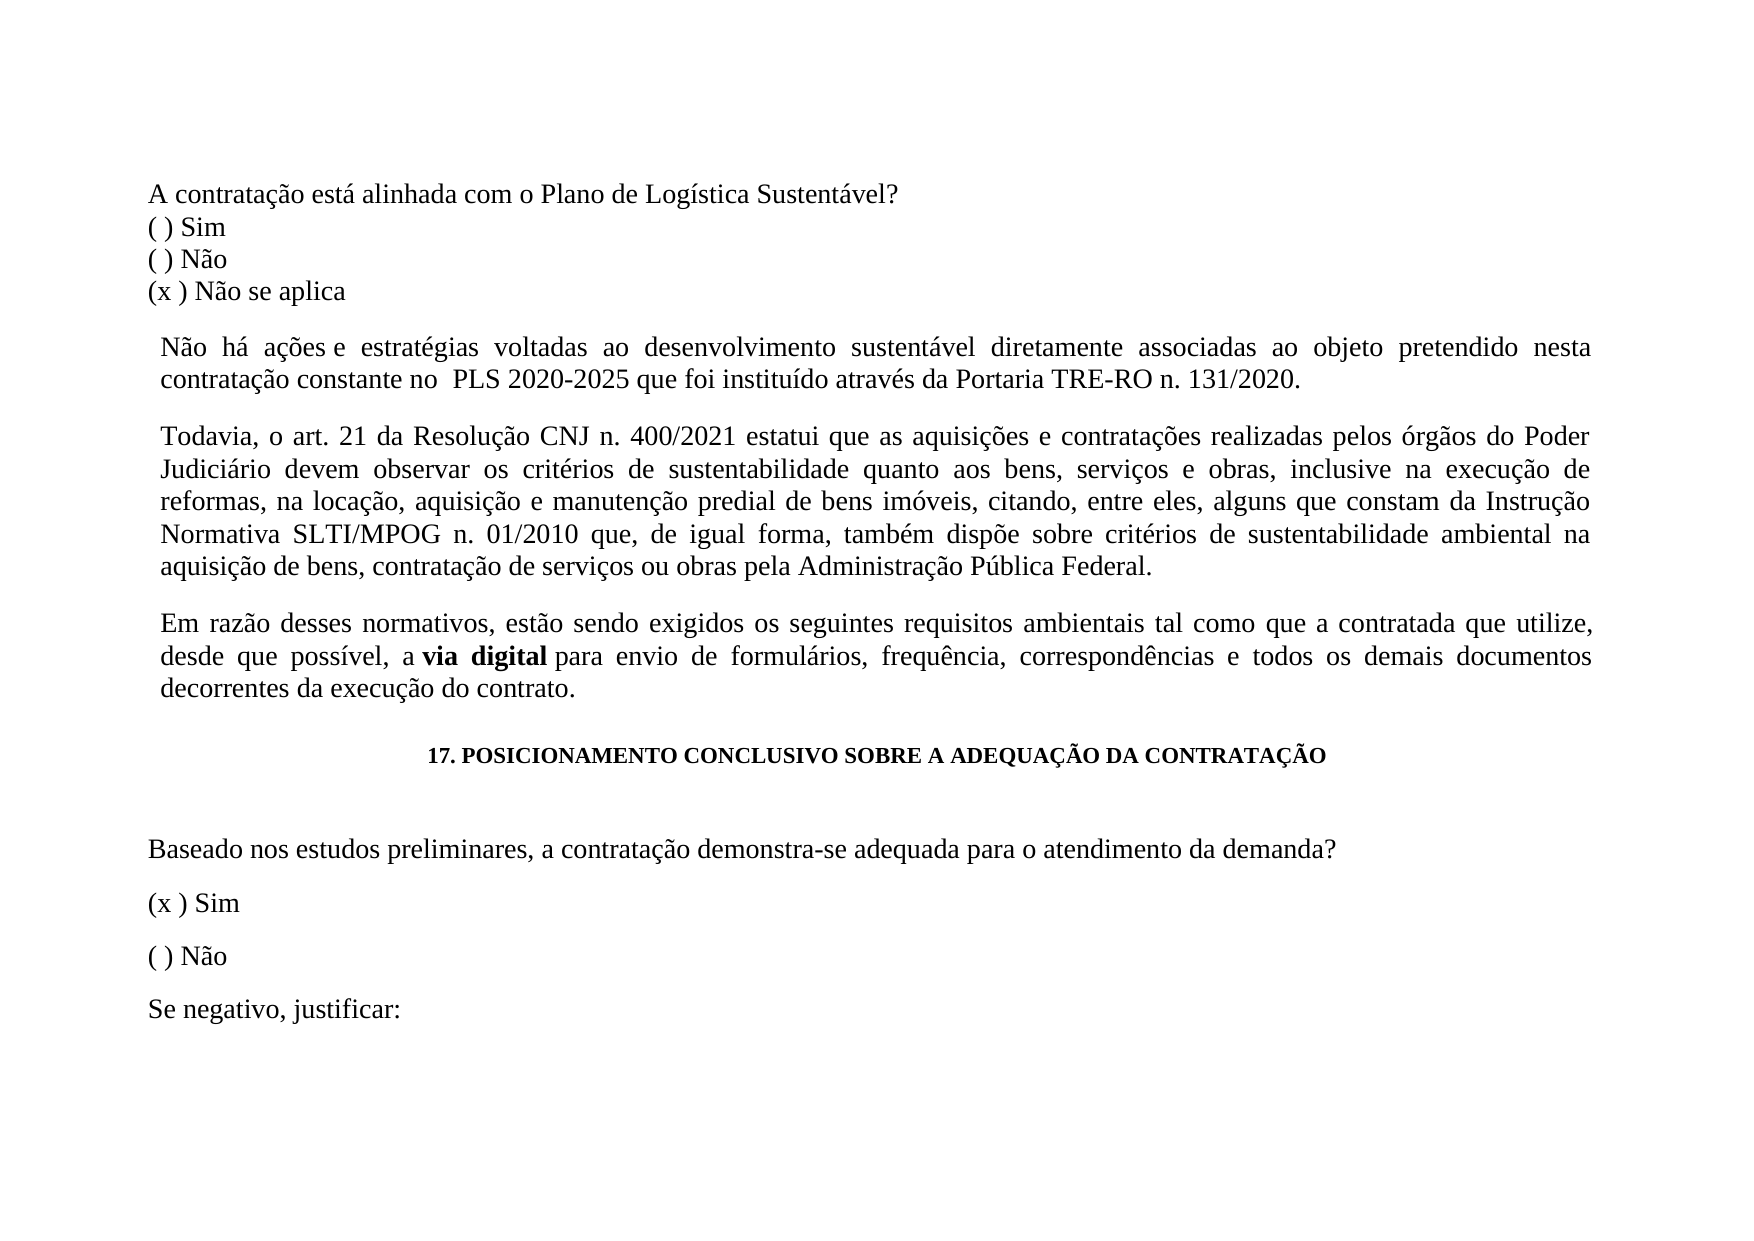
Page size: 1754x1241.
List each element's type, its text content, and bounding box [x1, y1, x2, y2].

text Todavia, o art. 21 da Resolução CNJ n. 400/2021 estatui que as aquisições e contratações realizadas pelos órgãos do Poder Judiciário devem observar os critérios de sustentabilidade quanto aos bens, serviços e obras, inclusive na execução de reformas, na locação, aquisição e manutenção predial de bens imóveis, citando, entre eles, alguns que constam da Instrução Normativa SLTI/MPOG n. 01/2010 que, de igual forma, também dispõe sobre critérios de sustentabilidade ambiental na aquisição de bens, contratação de serviços ou obras pela Administração Pública Federal. [160, 419, 1594, 581]
text Se negativo, justificar: [148, 992, 1606, 1024]
text 17. POSICIONAMENTO CONCLUSIVO SOBRE A ADEQUAÇÃO DA CONTRATAÇÃO [154, 742, 1600, 769]
text Em razão desses normativos, estão sendo exigidos os seguintes requisitos ambientais tal como que a contratada que utilize, desde que possível, a via digital para envio de formulários, frequência, correspondências e todos os demais documentos decorrentes da execução do contrato. [160, 606, 1594, 704]
text Baseado nos estudos preliminares, a contratação demonstra-se adequada para o atendimento da demanda? [148, 832, 1606, 865]
text (x ) Sim [148, 886, 1606, 918]
text Não há ações e estratégias voltadas ao desenvolvimento sustentável diretamente associadas ao objeto pretendido nesta contratação constante no PLS 2020-2025 que foi instituído através da Portaria TRE-RO n. 131/2020. [160, 330, 1594, 394]
text A contratação está alinhada com o Plano de Logística Sustentável? ( ) Sim ( ) Não (x ) Não se aplica [148, 177, 1606, 307]
text ( ) Não [148, 939, 1606, 971]
